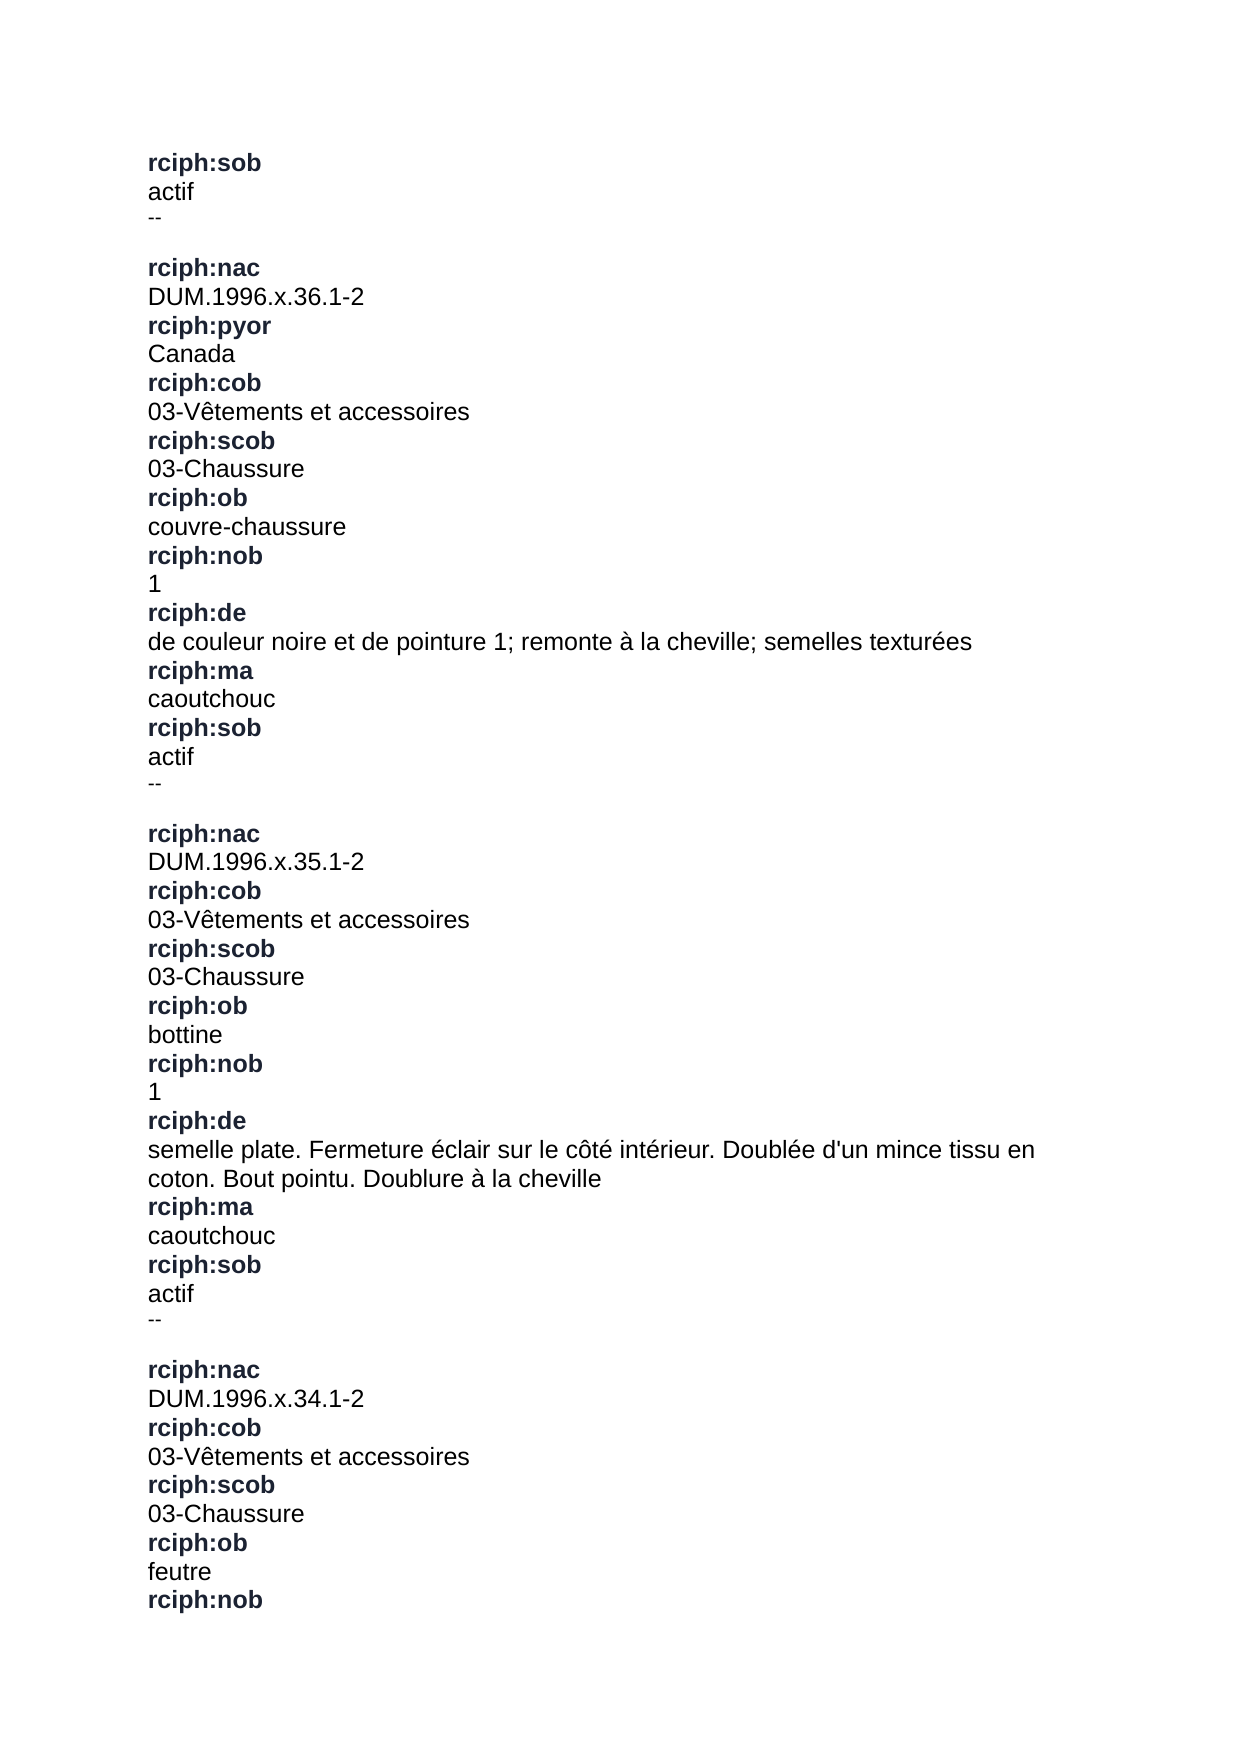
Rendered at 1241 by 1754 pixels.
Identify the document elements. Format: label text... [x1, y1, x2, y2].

text -- [148, 205, 1092, 229]
text rciph:sob [148, 148, 1092, 176]
text actif [148, 1278, 1092, 1307]
text -- [148, 771, 1092, 794]
text rciph:nac [148, 253, 1092, 282]
text DUM.1996.x.34.1-2 [148, 1384, 1092, 1413]
text 1 [148, 569, 1092, 598]
text rciph:cob [148, 1413, 1092, 1441]
text rciph:ma [148, 1192, 1092, 1221]
text rciph:cob [148, 876, 1092, 905]
text rciph:ob [148, 483, 1092, 512]
text rciph:nob [148, 541, 1092, 569]
text rciph:ob [148, 991, 1092, 1020]
text DUM.1996.x.35.1-2 [148, 847, 1092, 876]
text de couleur noire et de pointure 1; remonte à la cheville; semelles texturées [148, 627, 1092, 656]
text rciph:sob [148, 1250, 1092, 1278]
text rciph:pyor [148, 311, 1092, 339]
text 03-Chaussure [148, 454, 1092, 483]
text bottine [148, 1020, 1092, 1048]
text 03-Vêtements et accessoires [148, 1441, 1092, 1470]
text rciph:scob [148, 426, 1092, 454]
text rciph:sob [148, 713, 1092, 742]
text rciph:de [148, 598, 1092, 627]
text DUM.1996.x.36.1-2 [148, 282, 1092, 311]
text semelle plate. Fermeture éclair sur le côté intérieur. Doublée d'un mince tissu en coton. Bout pointu. Doublure à la cheville [148, 1135, 1092, 1192]
text 1 [148, 1077, 1092, 1106]
text rciph:de [148, 1106, 1092, 1135]
text Canada [148, 339, 1092, 368]
text caoutchouc [148, 1221, 1092, 1250]
text rciph:cob [148, 368, 1092, 397]
text -- [148, 1307, 1092, 1331]
text rciph:scob [148, 1470, 1092, 1499]
text rciph:nac [148, 1355, 1092, 1384]
text caoutchouc [148, 684, 1092, 713]
text rciph:ob [148, 1528, 1092, 1556]
text actif [148, 742, 1092, 771]
text actif [148, 176, 1092, 205]
text 03-Vêtements et accessoires [148, 397, 1092, 426]
text 03-Chaussure [148, 1499, 1092, 1528]
text feutre [148, 1556, 1092, 1585]
text 03-Chaussure [148, 962, 1092, 991]
text rciph:nob [148, 1048, 1092, 1077]
text 03-Vêtements et accessoires [148, 905, 1092, 933]
text rciph:scob [148, 933, 1092, 962]
text couvre-chaussure [148, 512, 1092, 541]
text rciph:ma [148, 656, 1092, 684]
text rciph:nac [148, 818, 1092, 847]
text rciph:nob [148, 1585, 1092, 1614]
